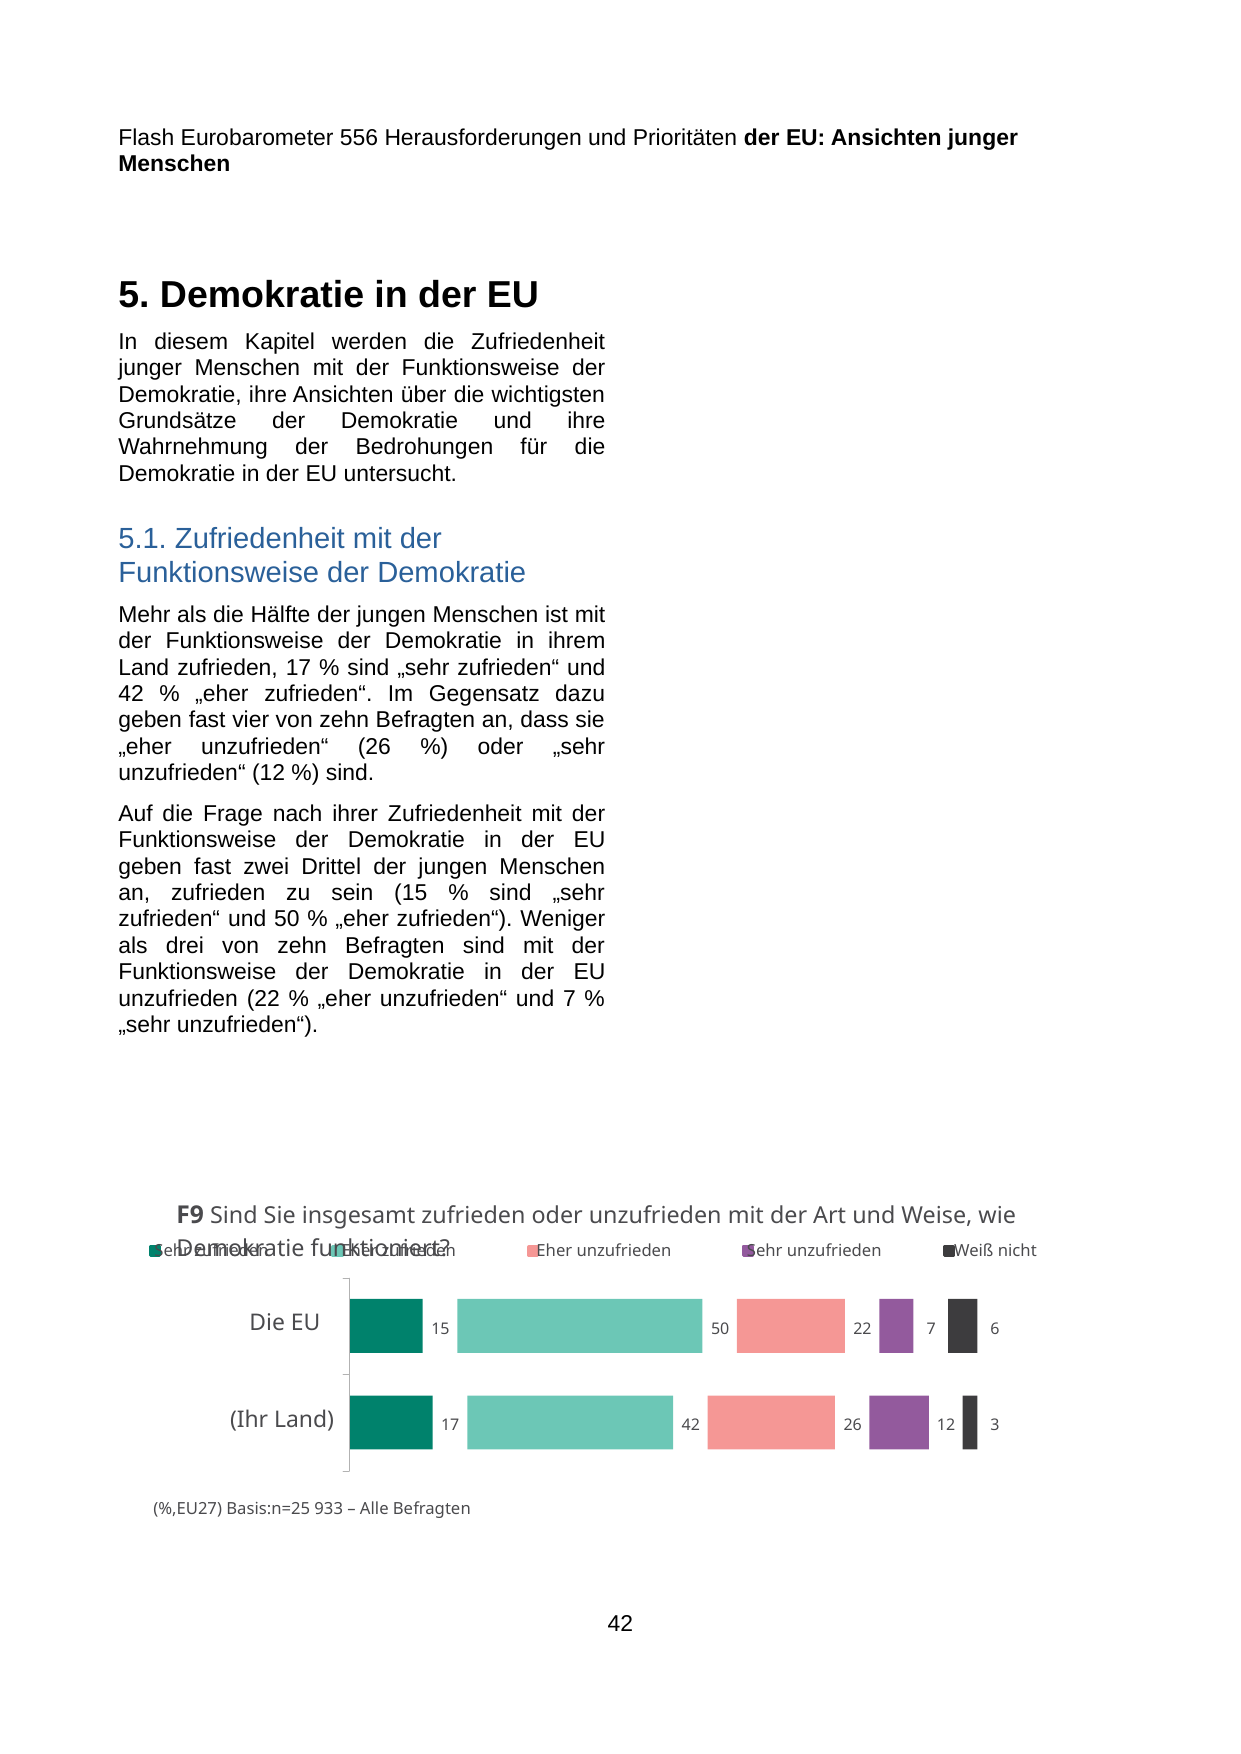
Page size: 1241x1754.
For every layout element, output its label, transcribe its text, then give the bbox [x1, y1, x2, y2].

text Auf die Frage nach ihrer Zufriedenheit mit der Funktionsweise der Demokratie in der EU geben fast zwei Drittel der jungen Menschen an, zufrieden zu sein (15 % sind „sehr zufrieden“ und 50 % „eher zufrieden“). Weniger als drei von zehn Befragten sind mit der Funktionsweise der Demokratie in der EU unzufrieden (22 % „eher unzufrieden“ und 7 % „sehr unzufrieden“). [118, 800, 605, 1037]
text In diesem Kapitel werden die Zufriedenheit junger Menschen mit der Funktionsweise der Demokratie, ihre Ansichten über die wichtigsten Grundsätze der Demokratie und ihre Wahrnehmung der Bedrohungen für die Demokratie in der EU untersucht. [118, 328, 605, 486]
subtitle 5. Demokratie in der EU [118, 272, 1122, 315]
subtitle 5.1. Zufriedenheit mit der Funktionsweise der Demokratie [118, 521, 605, 588]
text Mehr als die Hälfte der jungen Menschen ist mit der Funktionsweise der Demokratie in ihrem Land zufrieden, 17 % sind „sehr zufrieden“ und 42 % „eher zufrieden“. Im Gegensatz dazu geben fast vier von zehn Befragten an, dass sie „eher unzufrieden“ (26 %) oder „sehr unzufrieden“ (12 %) sind. [118, 601, 605, 785]
